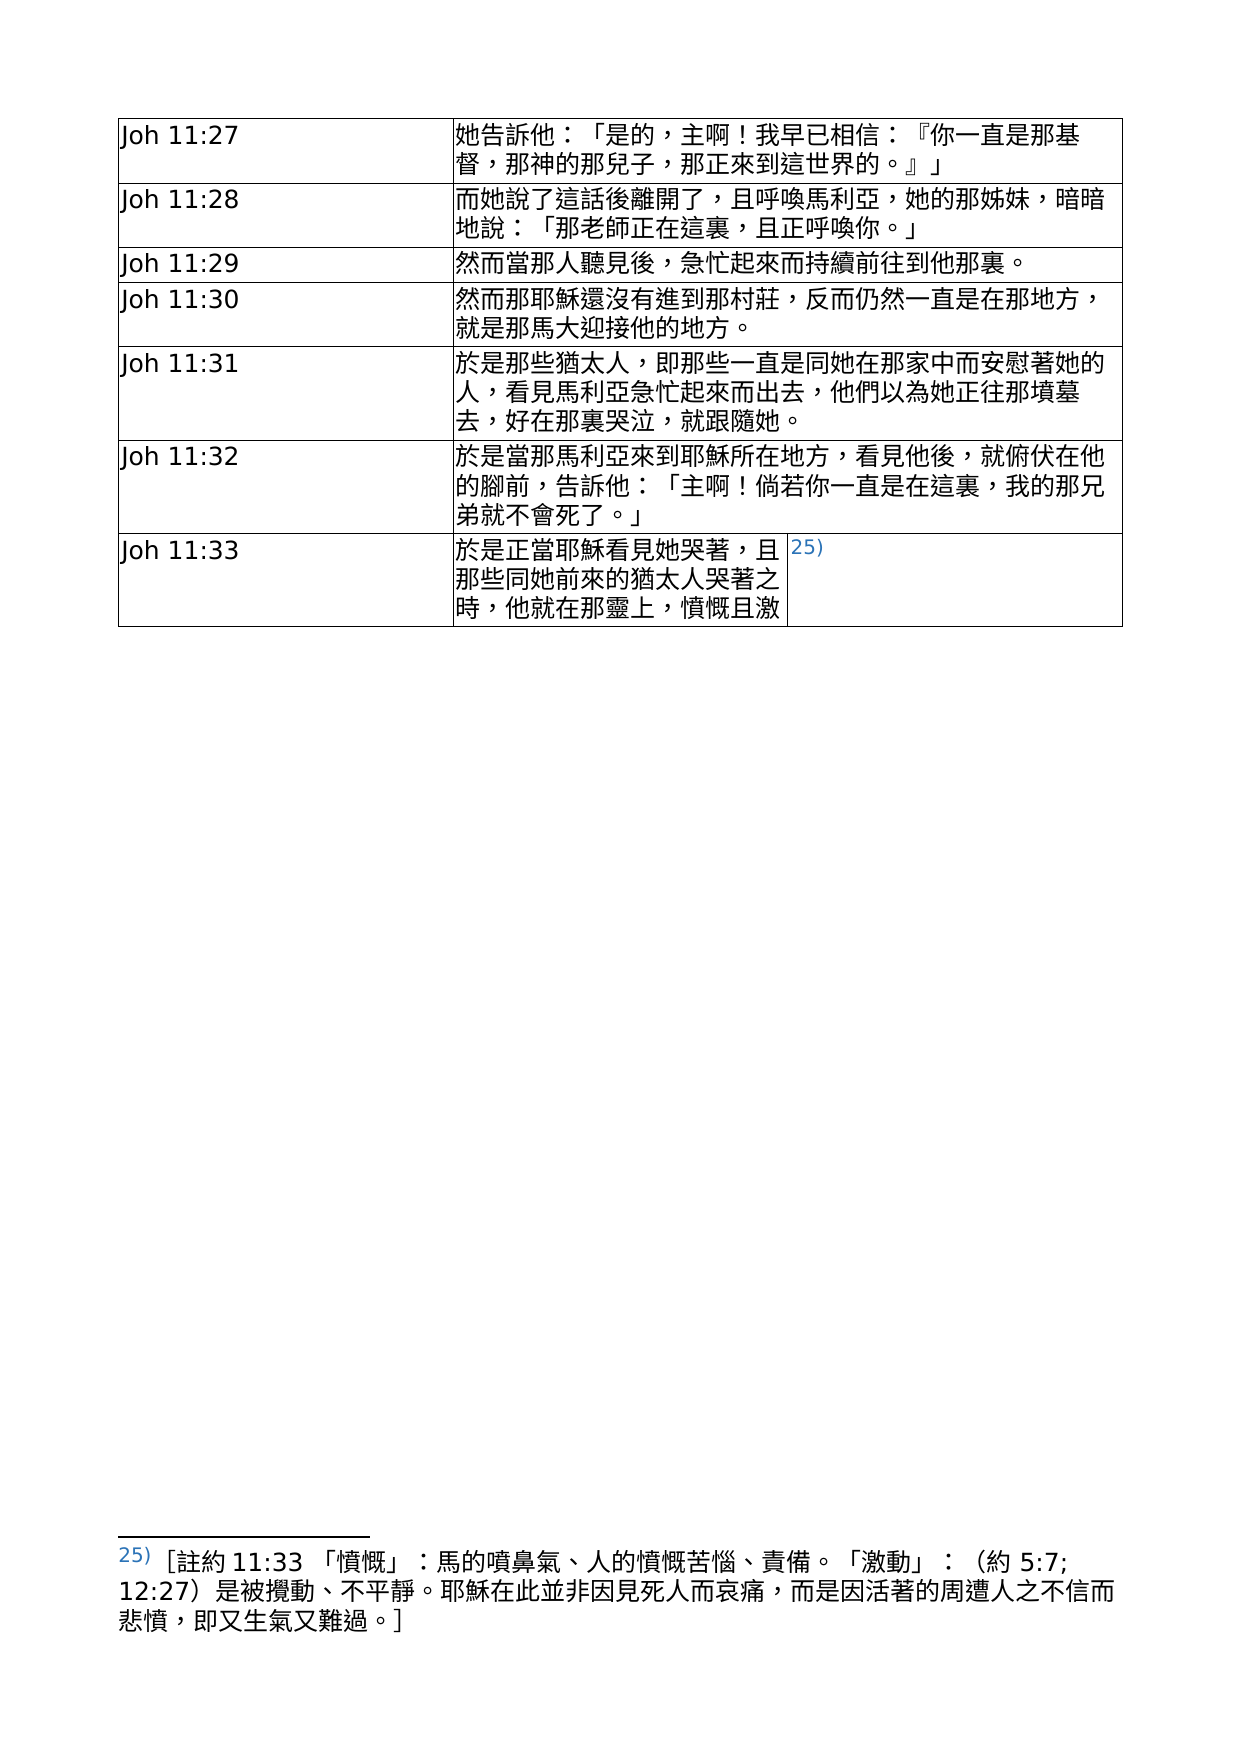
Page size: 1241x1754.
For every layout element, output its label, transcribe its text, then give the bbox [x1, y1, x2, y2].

table_cell Joh 11:30 [119, 283, 453, 346]
table_cell 然而那耶穌還沒有進到那村莊，反而仍然一直是在那地方，就是那馬大迎接他的地方。 [454, 283, 1122, 346]
table_cell 於是那些猶太人，即那些一直是同她在那家中而安慰著她的人，看見馬利亞急忙起來而出去，他們以為她正往那墳墓去，好在那裏哭泣，就跟隨她。 [454, 347, 1122, 439]
table_cell Joh 11:28 [119, 184, 453, 247]
table_cell Joh 11:33 [119, 534, 453, 626]
table_cell 於是正當耶穌看見她哭著，且那些同她前來的猶太人哭著之時，他就在那靈上，憤慨且激 [454, 534, 787, 626]
table_cell 於是當那馬利亞來到耶穌所在地方，看見他後，就俯伏在他的腳前，告訴他：「主啊！倘若你一直是在這裏，我的那兄弟就不會死了。」 [454, 441, 1122, 533]
table_cell 然而當那人聽見後，急忙起來而持續前往到他那裏。 [454, 248, 1122, 282]
table_cell Joh 11:31 [119, 347, 453, 439]
table_cell [788, 534, 1122, 626]
table_cell 而她說了這話後離開了，且呼喚馬利亞，她的那姊妹，暗暗地說：「那老師正在這裏，且正呼喚你。」 [454, 184, 1122, 247]
table_cell 她告訴他：「是的，主啊！我早已相信：『你一直是那基督，那神的那兒子，那正來到這世界的。』」 [454, 119, 1122, 182]
table_cell Joh 11:27 [119, 119, 453, 182]
table_cell Joh 11:32 [119, 441, 453, 533]
table_cell Joh 11:29 [119, 248, 453, 282]
